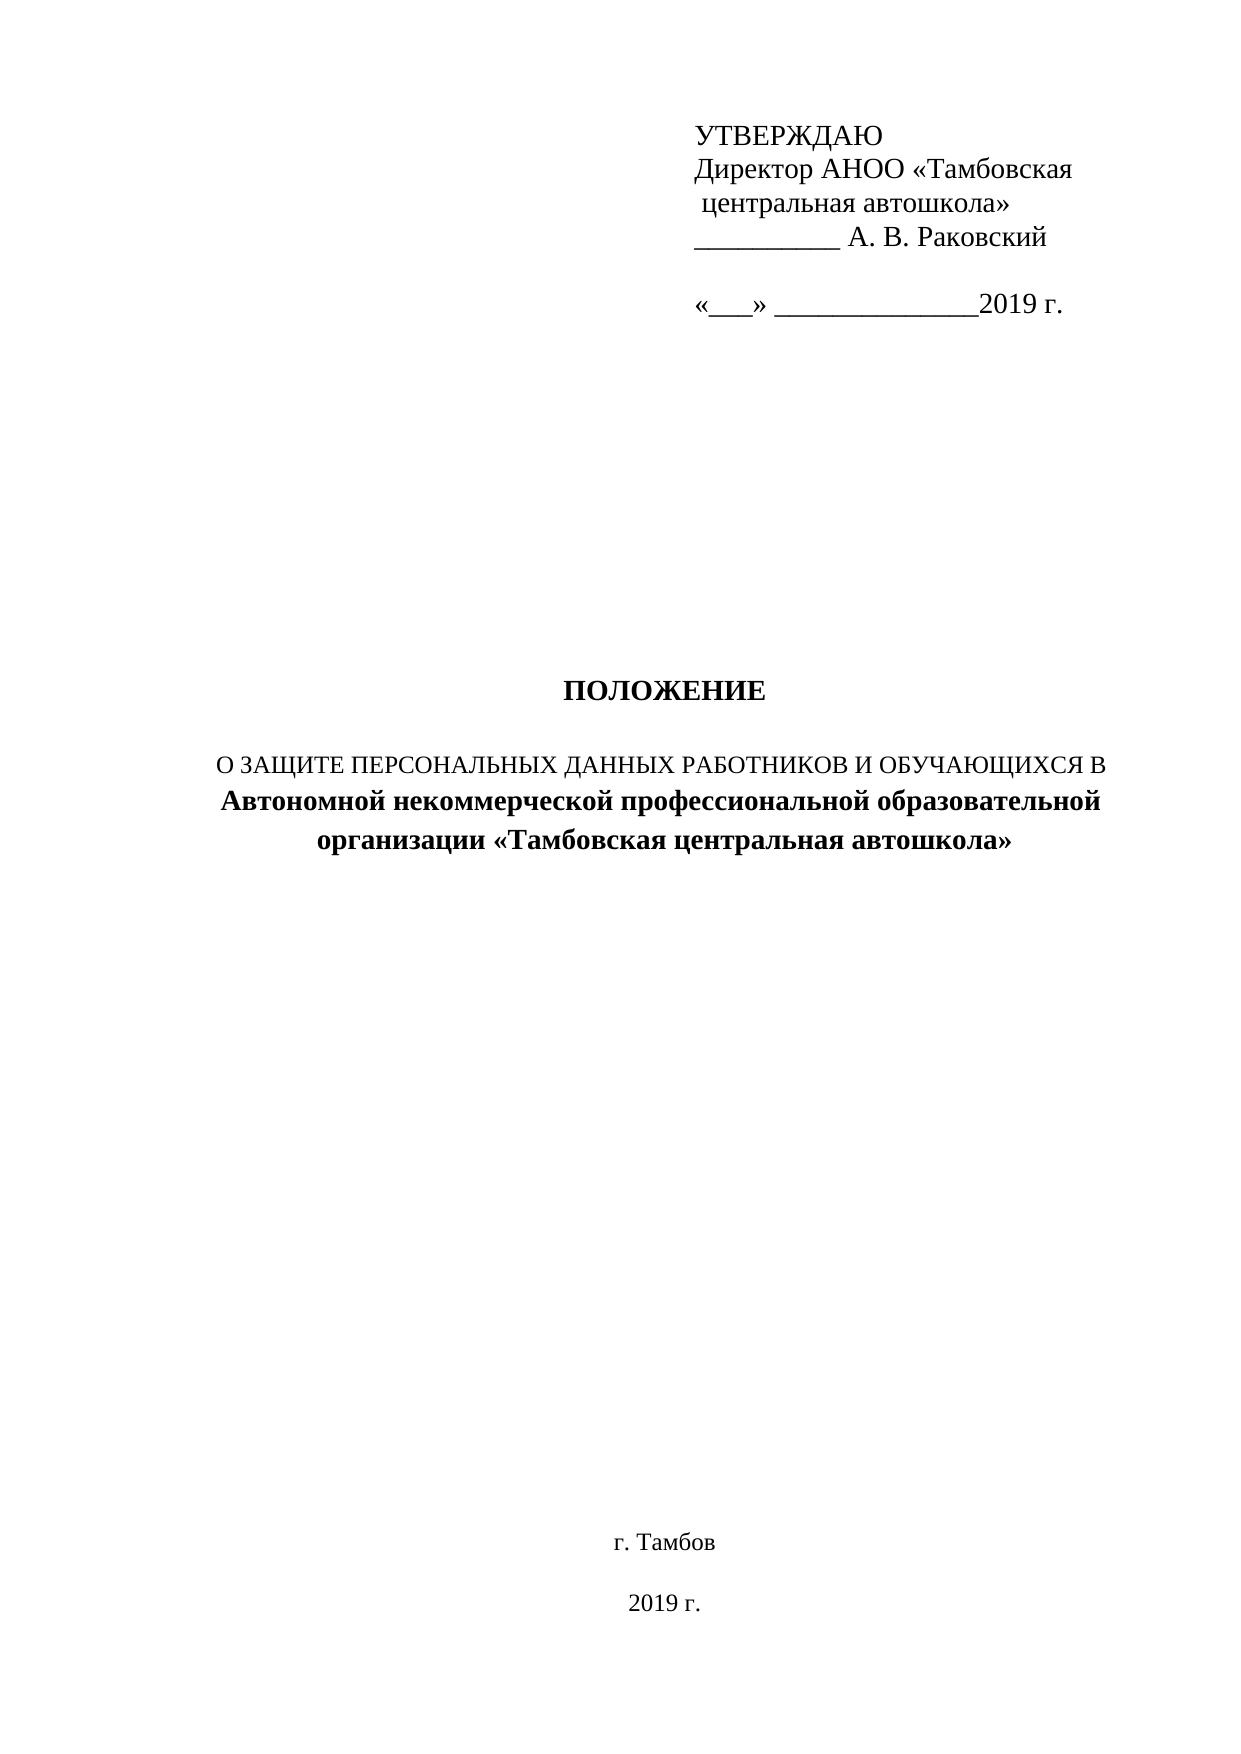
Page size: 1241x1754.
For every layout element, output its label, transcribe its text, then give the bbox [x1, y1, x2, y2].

text ПОЛОЖЕНИЕ [177, 673, 1152, 707]
text УТВЕРЖДАЮ [694, 118, 1152, 152]
text г. Тамбов [177, 1527, 1152, 1555]
text центральная автошкола» [694, 185, 1152, 219]
text __________ А. В. Раковский [694, 219, 1152, 252]
text 2019 г. [177, 1588, 1152, 1617]
text организации «Тамбовская центральная автошкола» [177, 822, 1152, 856]
text О ЗАЩИТЕ ПЕРСОНАЛЬНЫХ ДАННЫХ РАБОТНИКОВ И ОБУЧАЮЩИХСЯ В [177, 751, 1152, 779]
text Автономной некоммерческой профессиональной образовательной [177, 783, 1152, 817]
text «___» ______________2019 г. [694, 286, 1152, 319]
text Директор АНОО «Тамбовская [694, 152, 1152, 185]
